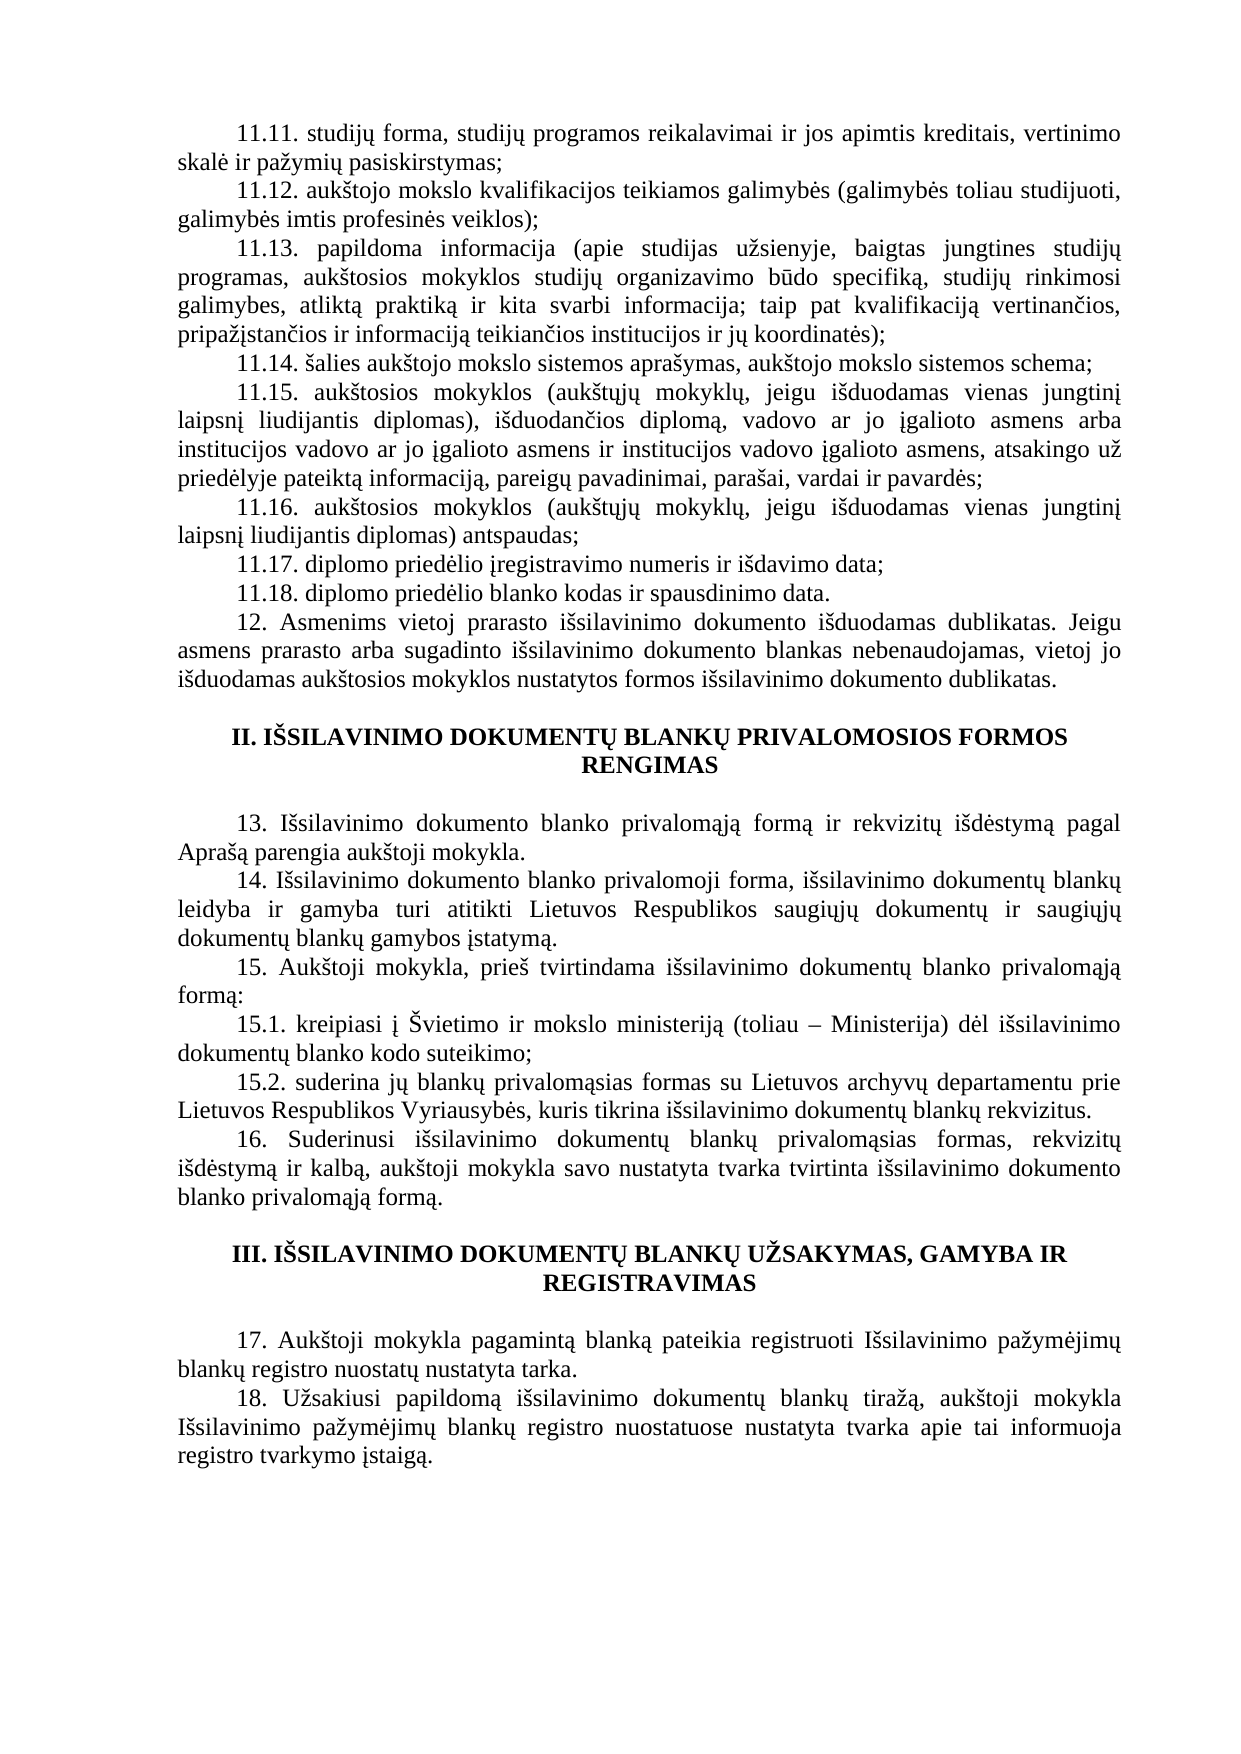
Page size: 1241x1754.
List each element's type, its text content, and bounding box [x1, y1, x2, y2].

text 11.15. aukštosios mokyklos (aukštųjų mokyklų, jeigu išduodamas vienas jungtinį laipsnį liudijantis diplomas), išduodančios diplomą, vadovo ar jo įgalioto asmens arba institucijos vadovo ar jo įgalioto asmens ir institucijos vadovo įgalioto asmens, atsakingo už priedėlyje pateiktą informaciją, pareigų pavadinimai, parašai, vardai ir pavardės; [177, 377, 1122, 492]
text 15.1. kreipiasi į Švietimo ir mokslo ministeriją (toliau – Ministerija) dėl išsilavinimo dokumentų blanko kodo suteikimo; [177, 1009, 1122, 1067]
text 11.13. papildoma informacija (apie studijas užsienyje, baigtas jungtines studijų programas, aukštosios mokyklos studijų organizavimo būdo specifiką, studijų rinkimosi galimybes, atliktą praktiką ir kita svarbi informacija; taip pat kvalifikaciją vertinančios, pripažįstančios ir informaciją teikiančios institucijos ir jų koordinatės); [177, 233, 1122, 348]
text 12. Asmenims vietoj prarasto išsilavinimo dokumento išduodamas dublikatas. Jeigu asmens prarasto arba sugadinto išsilavinimo dokumento blankas nebenaudojamas, vietoj jo išduodamas aukštosios mokyklos nustatytos formos išsilavinimo dokumento dublikatas. [177, 607, 1122, 693]
text III. IŠSILAVINIMO DOKUMENTŲ BLANKŲ UŽSAKYMAS, GAMYBA IR REGISTRAVIMAS [177, 1239, 1122, 1297]
text 15. Aukštoji mokykla, prieš tvirtindama išsilavinimo dokumentų blanko privalomąją formą: [177, 952, 1122, 1009]
text 11.18. diplomo priedėlio blanko kodas ir spausdinimo data. [177, 578, 1122, 607]
text 11.12. aukštojo mokslo kvalifikacijos teikiamos galimybės (galimybės toliau studijuoti, galimybės imtis profesinės veiklos); [177, 176, 1122, 233]
text 18. Užsakiusi papildomą išsilavinimo dokumentų blankų tiražą, aukštoji mokykla Išsilavinimo pažymėjimų blankų registro nuostatuose nustatyta tvarka apie tai informuoja registro tvarkymo įstaigą. [177, 1383, 1122, 1469]
text 17. Aukštoji mokykla pagamintą blanką pateikia registruoti Išsilavinimo pažymėjimų blankų registro nuostatų nustatyta tarka. [177, 1326, 1122, 1383]
text 11.14. šalies aukštojo mokslo sistemos aprašymas, aukštojo mokslo sistemos schema; [177, 348, 1122, 377]
text 16. Suderinusi išsilavinimo dokumentų blankų privalomąsias formas, rekvizitų išdėstymą ir kalbą, aukštoji mokykla savo nustatyta tvarka tvirtinta išsilavinimo dokumento blanko privalomąją formą. [177, 1124, 1122, 1211]
text 14. Išsilavinimo dokumento blanko privalomoji forma, išsilavinimo dokumentų blankų leidyba ir gamyba turi atitikti Lietuvos Respublikos saugiųjų dokumentų ir saugiųjų dokumentų blankų gamybos įstatymą. [177, 866, 1122, 952]
text II. IŠSILAVINIMO DOKUMENTŲ BLANKŲ PRIVALOMOSIOS FORMOS RENGIMAS [177, 722, 1122, 779]
text 13. Išsilavinimo dokumento blanko privalomąją formą ir rekvizitų išdėstymą pagal Aprašą parengia aukštoji mokykla. [177, 808, 1122, 866]
text 11.17. diplomo priedėlio įregistravimo numeris ir išdavimo data; [177, 549, 1122, 578]
text 11.11. studijų forma, studijų programos reikalavimai ir jos apimtis kreditais, vertinimo skalė ir pažymių pasiskirstymas; [177, 118, 1122, 176]
text 15.2. suderina jų blankų privalomąsias formas su Lietuvos archyvų departamentu prie Lietuvos Respublikos Vyriausybės, kuris tikrina išsilavinimo dokumentų blankų rekvizitus. [177, 1067, 1122, 1124]
text 11.16. aukštosios mokyklos (aukštųjų mokyklų, jeigu išduodamas vienas jungtinį laipsnį liudijantis diplomas) antspaudas; [177, 492, 1122, 549]
